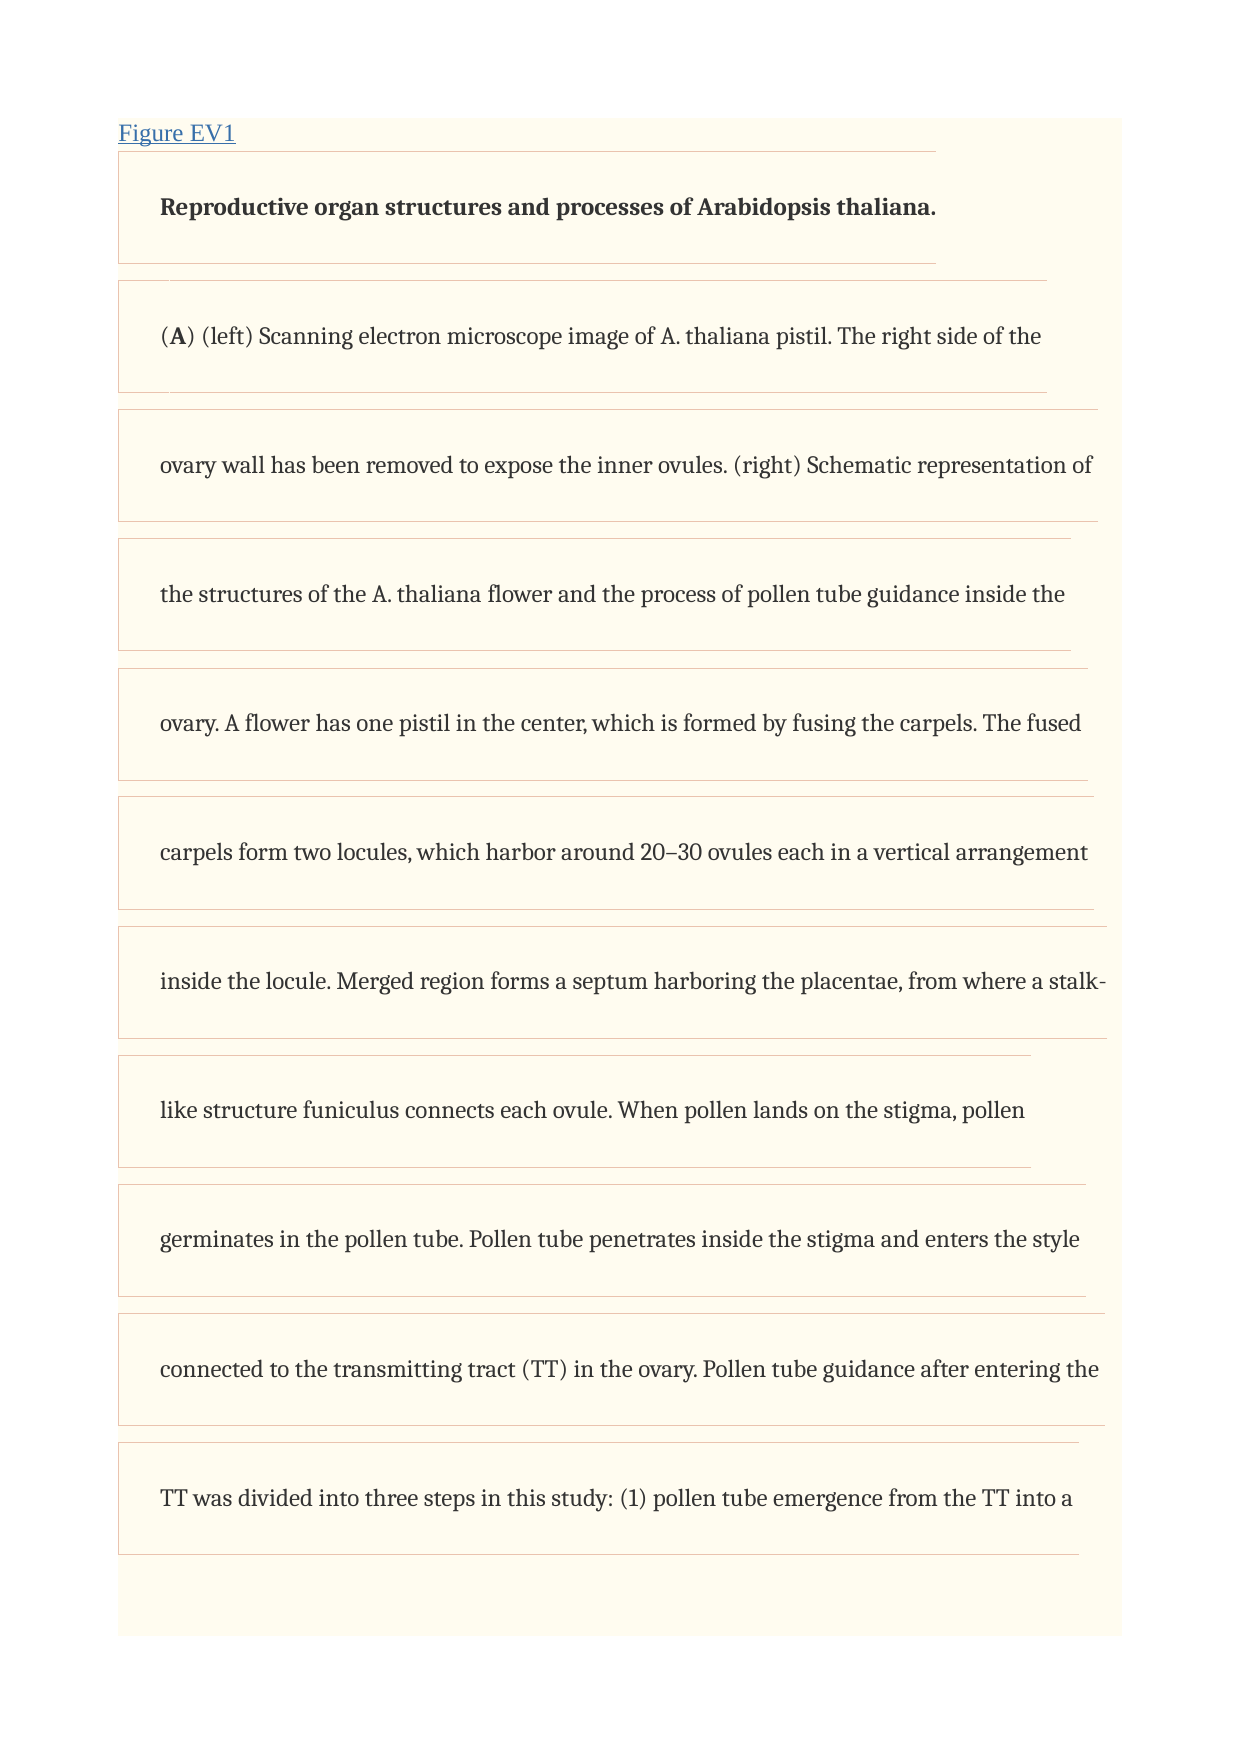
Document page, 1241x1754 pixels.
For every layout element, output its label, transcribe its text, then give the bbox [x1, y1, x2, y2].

text Figure EV1 [118, 118, 1122, 147]
text (A) (left) Scanning electron microscope image of A. thaliana pistil. The right side of the ovary wall has been removed to expose the inner ovules. (right) Schematic representation of the structures of the A. thaliana flower and the process of pollen tube guidance inside the ovary. A flower has one pistil in the center, which is formed by fusing the carpels. The fused carpels form two locules, which harbor around 20–30 ovules each in a vertical arrangement inside the locule. Merged region forms a septum harboring the placentae, from where a stalk-like structure funiculus connects each ovule. When pollen lands on the stigma, pollen germinates in the pollen tube. Pollen tube penetrates inside the stigma and enters the style connected to the transmitting tract (TT) in the ovary. Pollen tube guidance after entering the TT was divided into three steps in this study: (1) pollen tube emergence from the TT into a [118, 280, 1122, 1554]
text Reproductive organ structures and processes of Arabidopsis thaliana. [119, 151, 1122, 263]
